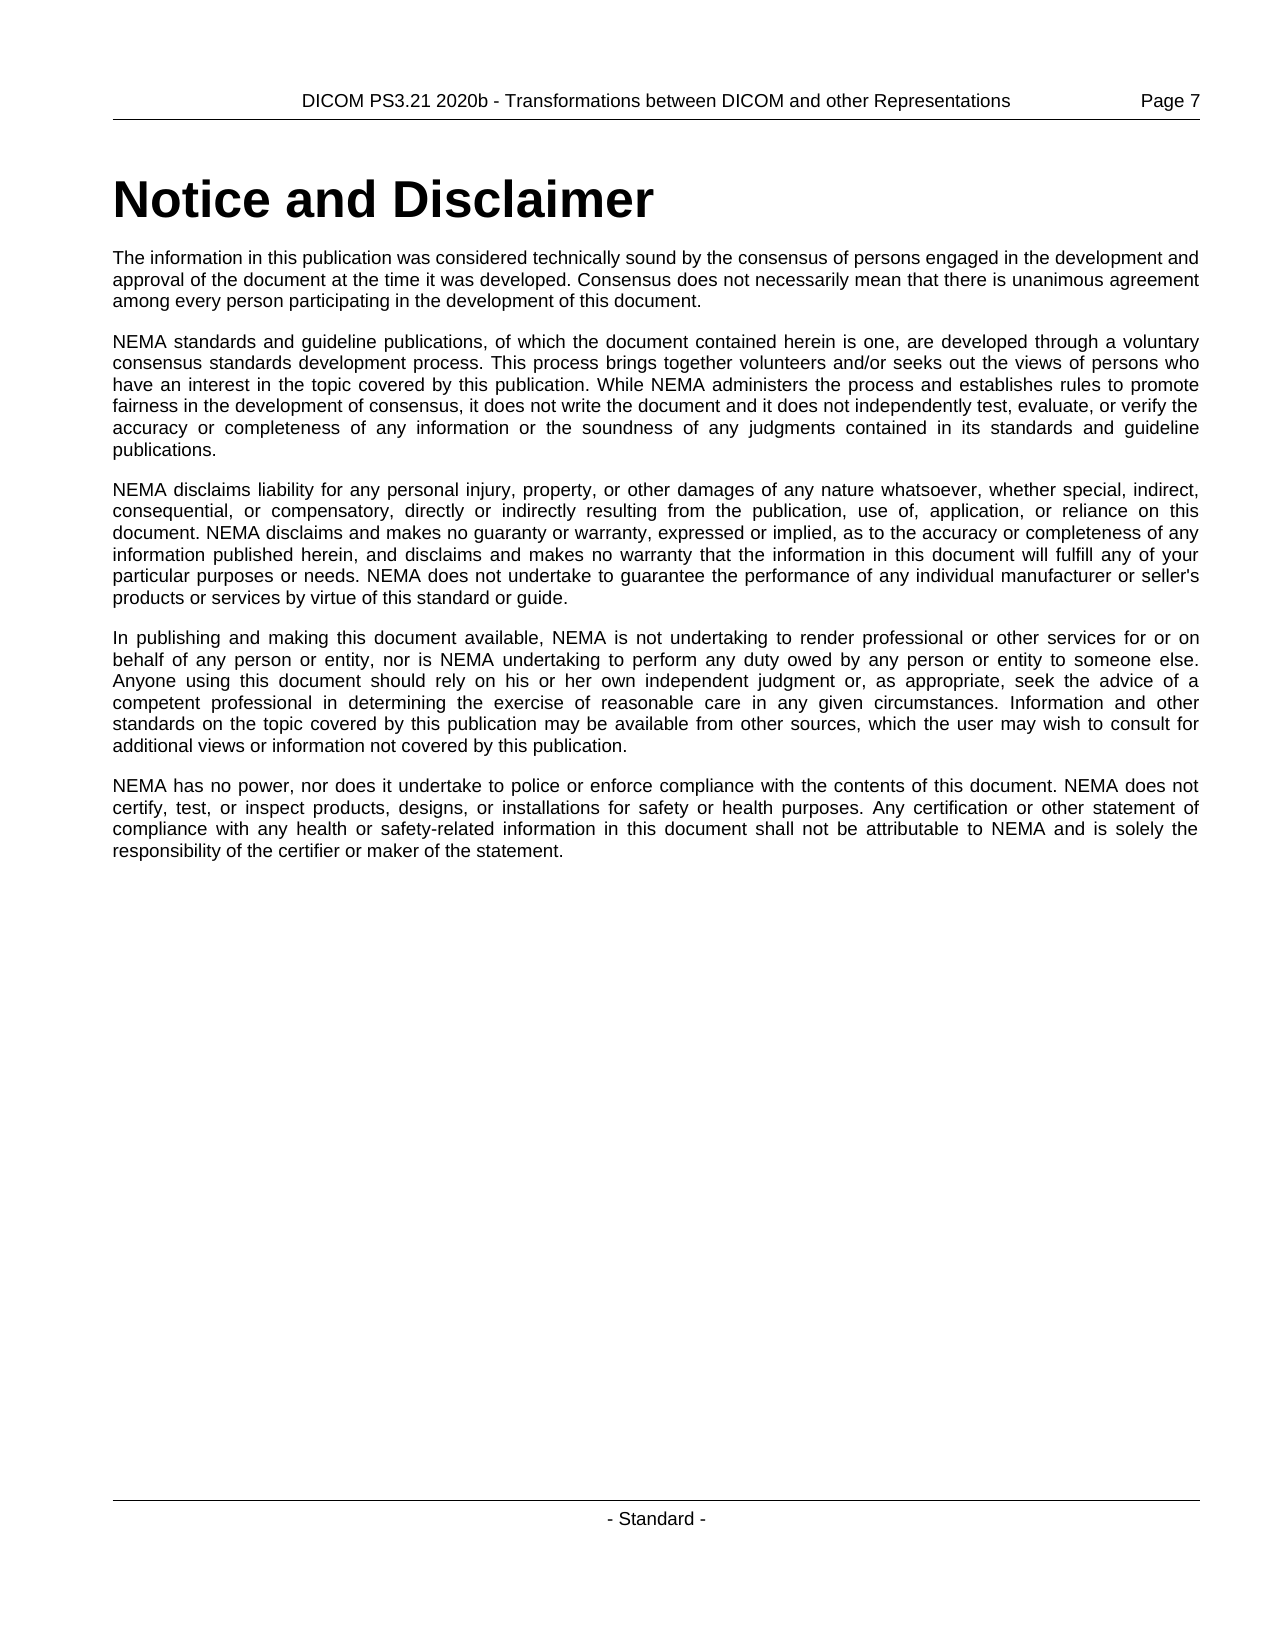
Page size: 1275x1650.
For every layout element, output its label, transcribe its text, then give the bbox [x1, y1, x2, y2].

text NEMA has no power, nor does it undertake to police or enforce compliance with the contents of this document. NEMA does not certify, test, or inspect products, designs, or installations for safety or health purposes. Any certification or other statement of compliance with any health or safety-related information in this document shall not be attributable to NEMA and is solely the responsibility of the certifier or maker of the statement. [112, 775, 1200, 861]
text Notice and Disclaimer [112, 169, 1200, 228]
text NEMA standards and guideline publications, of which the document contained herein is one, are developed through a voluntary consensus standards development process. This process brings together volunteers and/or seeks out the views of persons who have an interest in the topic covered by this publication. While NEMA administers the process and establishes rules to promote fairness in the development of consensus, it does not write the document and it does not independently test, evaluate, or verify the accuracy or completeness of any information or the soundness of any judgments contained in its standards and guideline publications. [112, 331, 1200, 460]
text The information in this publication was considered technically sound by the consensus of persons engaged in the development and approval of the document at the time it was developed. Consensus does not necessarily mean that there is unanimous agreement among every person participating in the development of this document. [112, 247, 1200, 312]
text In publishing and making this document available, NEMA is not undertaking to render professional or other services for or on behalf of any person or entity, nor is NEMA undertaking to perform any duty owed by any person or entity to someone else. Anyone using this document should rely on his or her own independent judgment or, as appropriate, seek the advice of a competent professional in determining the exercise of reasonable care in any given circumstances. Information and other standards on the topic covered by this publication may be available from other sources, which the user may wish to consult for additional views or information not covered by this publication. [112, 627, 1200, 756]
text NEMA disclaims liability for any personal injury, property, or other damages of any nature whatsoever, whether special, indirect, consequential, or compensatory, directly or indirectly resulting from the publication, use of, application, or reliance on this document. NEMA disclaims and makes no guaranty or warranty, expressed or implied, as to the accuracy or completeness of any information published herein, and disclaims and makes no warranty that the information in this document will fulfill any of your particular purposes or needs. NEMA does not undertake to guarantee the performance of any individual manufacturer or seller's products or services by virtue of this standard or guide. [112, 479, 1200, 608]
